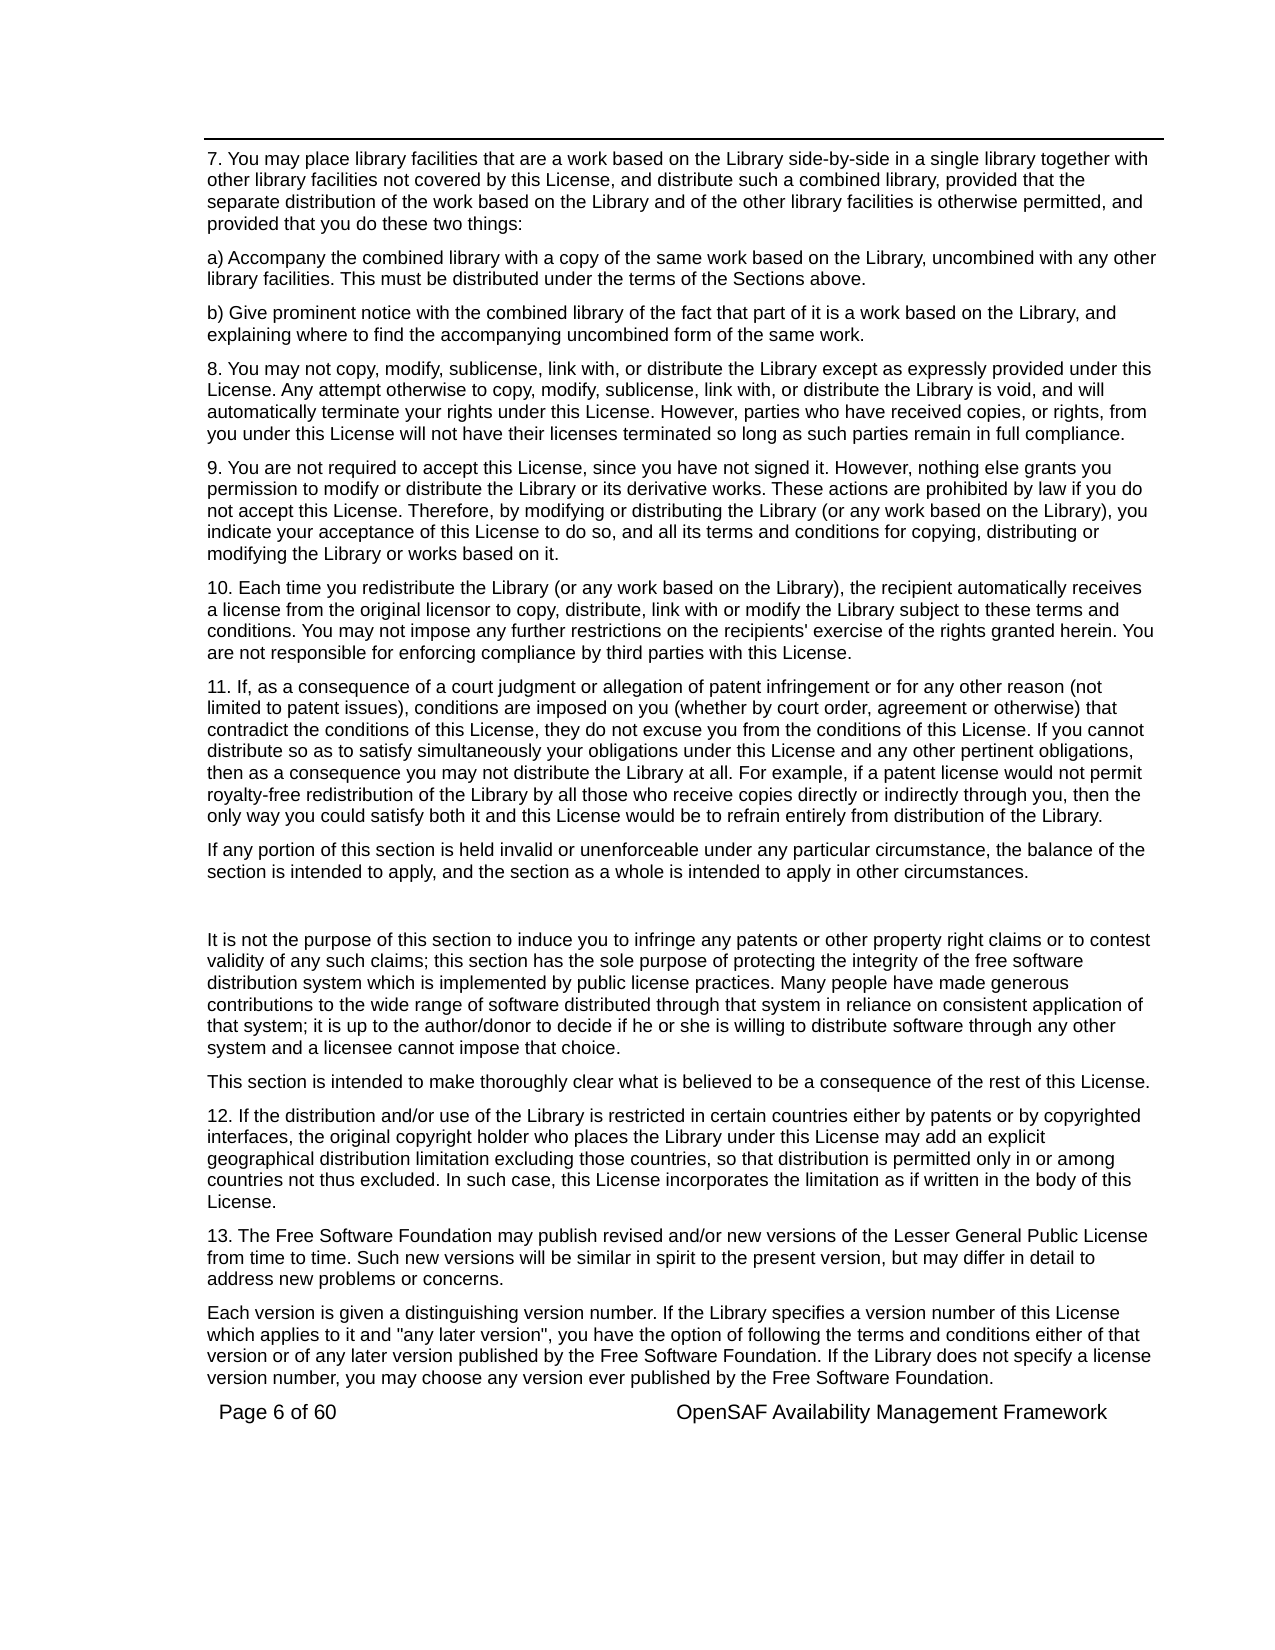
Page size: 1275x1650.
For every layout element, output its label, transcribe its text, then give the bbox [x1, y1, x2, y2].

text 9. You are not required to accept this License, since you have not signed it. However, nothing else grants you permission to modify or distribute the Library or its derivative works. These actions are prohibited by law if you do not accept this License. Therefore, by modifying or distributing the Library (or any work based on the Library), you indicate your acceptance of this License to do so, and all its terms and conditions for copying, distributing or modifying the Library or works based on it. [207, 456, 1157, 564]
text This section is intended to make thoroughly clear what is believed to be a consequence of the rest of this License. [207, 1071, 1157, 1092]
text 7. You may place library facilities that are a work based on the Library side-by-side in a single library together with other library facilities not covered by this License, and distribute such a combined library, provided that the separate distribution of the work based on the Library and of the other library facilities is otherwise permitted, and provided that you do these two things: [207, 148, 1157, 234]
text 8. You may not copy, modify, sublicense, link with, or distribute the Library except as expressly provided under this License. Any attempt otherwise to copy, modify, sublicense, link with, or distribute the Library is void, and will automatically terminate your rights under this License. However, parties who have received copies, or rights, from you under this License will not have their licenses terminated so long as such parties remain in full compliance. [207, 358, 1157, 444]
text 11. If, as a consequence of a court judgment or allegation of patent infringement or for any other reason (not limited to patent issues), conditions are imposed on you (whether by court order, agreement or otherwise) that contradict the conditions of this License, they do not excuse you from the conditions of this License. If you cannot distribute so as to satisfy simultaneously your obligations under this License and any other pertinent obligations, then as a consequence you may not distribute the Library at all. For example, if a patent license would not permit royalty-free redistribution of the Library by all those who receive copies directly or indirectly through you, then the only way you could satisfy both it and this License would be to refrain entirely from distribution of the Library. [207, 676, 1157, 826]
text If any portion of this section is held invalid or unenforceable under any particular circumstance, the balance of the section is intended to apply, and the section as a whole is intended to apply in other circumstances. [207, 839, 1157, 882]
text 13. The Free Software Foundation may publish revised and/or new versions of the Lesser General Public License from time to time. Such new versions will be similar in spirit to the present version, but may differ in detail to address new problems or concerns. [207, 1225, 1157, 1289]
text a) Accompany the combined library with a copy of the same work based on the Library, uncombined with any other library facilities. This must be distributed under the terms of the Sections above. [207, 246, 1157, 289]
text b) Give prominent notice with the combined library of the fact that part of it is a work based on the Library, and explaining where to find the accompanying uncombined form of the same work. [207, 302, 1157, 345]
text 10. Each time you redistribute the Library (or any work based on the Library), the recipient automatically receives a license from the original licensor to copy, distribute, link with or modify the Library subject to these terms and conditions. You may not impose any further restrictions on the recipients' exercise of the rights granted herein. You are not responsible for enforcing compliance by third parties with this License. [207, 577, 1157, 663]
text 12. If the distribution and/or use of the Library is restricted in certain countries either by patents or by copyrighted interfaces, the original copyright holder who places the Library under this License may add an explicit geographical distribution limitation excluding those countries, so that distribution is permitted only in or among countries not thus excluded. In such case, this License incorporates the limitation as if written in the body of this License. [207, 1104, 1157, 1212]
text Each version is given a distinguishing version number. If the Library specifies a version number of this License which applies to it and "any later version", you have the option of following the terms and conditions either of that version or of any later version published by the Free Software Foundation. If the Library does not specify a license version number, you may choose any version ever published by the Free Software Foundation. [207, 1302, 1157, 1388]
text It is not the purpose of this section to induce you to infringe any patents or other property right claims or to contest validity of any such claims; this section has the sole purpose of protecting the integrity of the free software distribution system which is implemented by public license practices. Many people have made generous contributions to the wide range of software distributed through that system in reliance on consistent application of that system; it is up to the author/donor to decide if he or she is willing to distribute software through any other system and a licensee cannot impose that choice. [207, 929, 1157, 1058]
